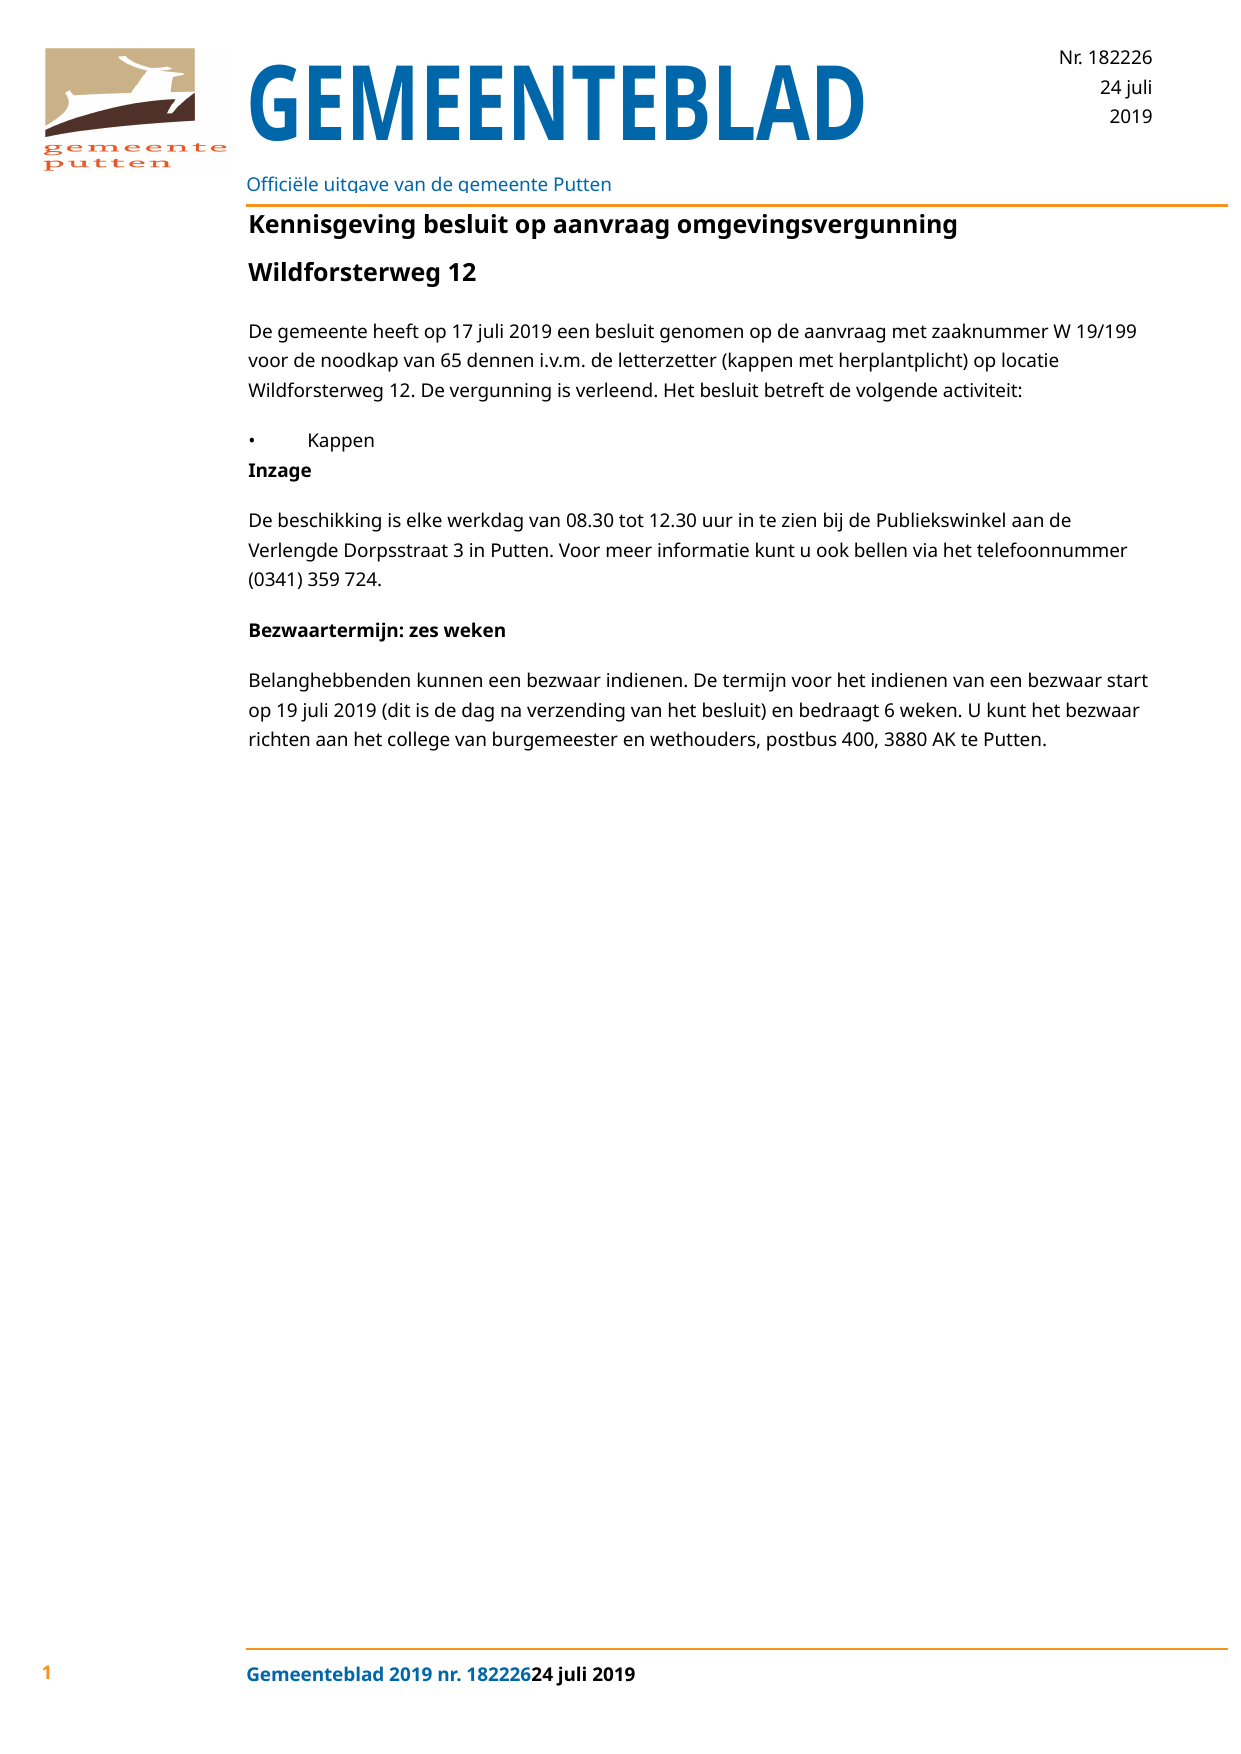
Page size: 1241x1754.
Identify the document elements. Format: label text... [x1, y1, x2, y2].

text Inzage [248, 457, 1152, 483]
picture [41, 47, 231, 172]
text Kennisgeving besluit op aanvraag omgevingsvergunning Wildforsterweg 12 [248, 207, 1152, 288]
text De beschikking is elke werkdag van 08.30 tot 12.30 uur in te zien bij de Publiekswinkel aan de Verlengde Dorpsstraat 3 in Putten. Voor meer informatie kunt u ook bellen via het telefoonnummer (0341) 359 724. [248, 507, 1152, 592]
text De gemeente heeft op 17 juli 2019 een besluit genomen op de aanvraag met zaaknummer W 19/199 voor de noodkap van 65 dennen i.v.m. de letterzetter (kappen met herplantplicht) op locatie Wildforsterweg 12. De vergunning is verleend. Het besluit betreft de volgende activiteit: [248, 318, 1152, 403]
list Kappen [248, 427, 1152, 453]
text Bezwaartermijn: zes weken [248, 617, 1152, 643]
text Belanghebbenden kunnen een bezwaar indienen. De termijn voor het indienen van een bezwaar start op 19 juli 2019 (dit is de dag na verzending van het besluit) en bedraagt 6 weken. U kunt het bezwaar richten aan het college van burgemeester en wethouders, postbus 400, 3880 AK te Putten. [248, 667, 1152, 752]
